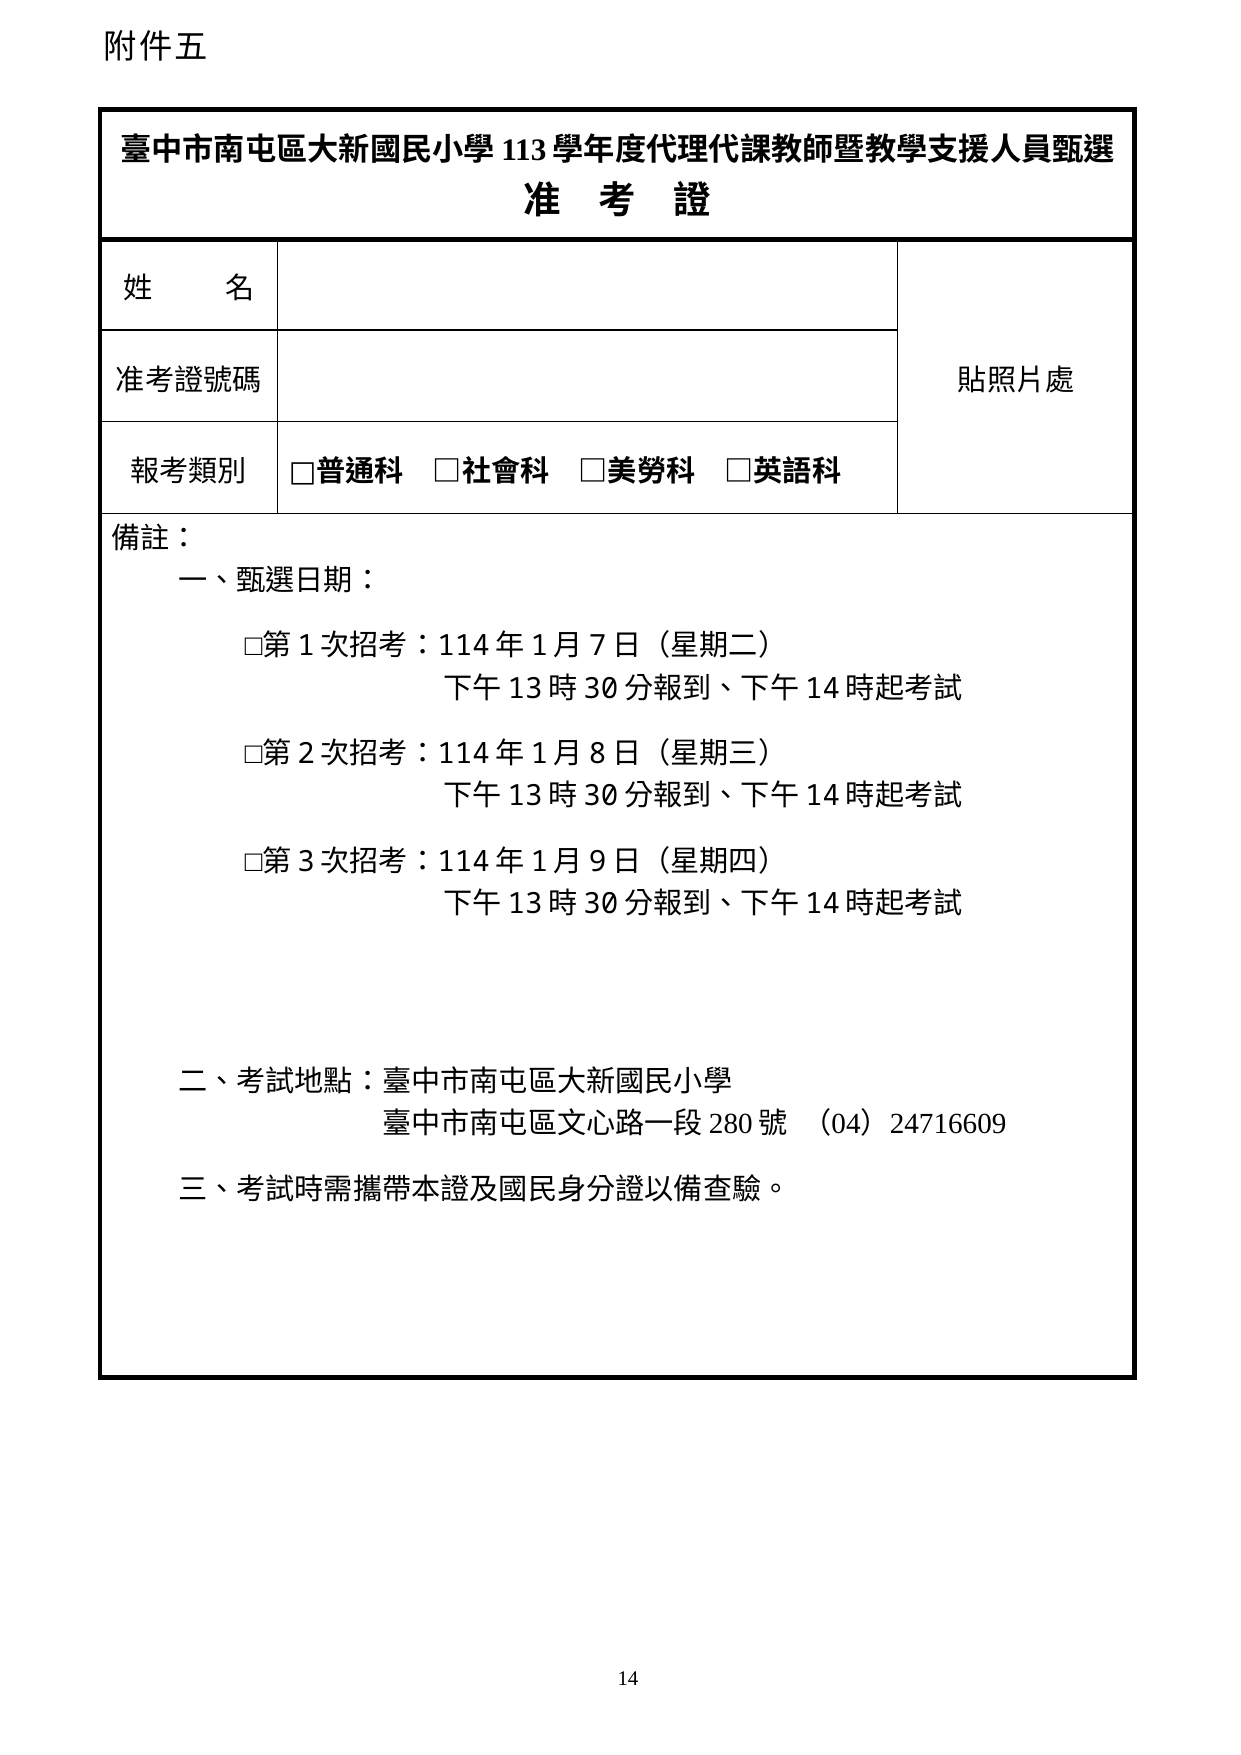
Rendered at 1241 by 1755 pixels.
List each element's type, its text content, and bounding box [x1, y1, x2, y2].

table_cell □普通科 □社會科 □美勞科 □英語科 [278, 422, 897, 513]
table_cell 報考類別 [102, 422, 277, 513]
table_cell 備註： 一、甄選日期： □第1次招考：114年1月7日（星期二） 下午13時30分報到、下午14時起考試 □第2次招考：114年1月8日（星期三） 下午13時30分報到、下午14時起考試 □第3次招考：114年1月9日（星期四） 下午13時30分報到、下午14時起考試 二、考試地點：臺中市南屯區大新國民小學 臺中市南屯區文心路一段280號 （04）24716609 三、考試時需攜帶本證及國民身分證以備查驗。 [102, 514, 1132, 1375]
table_cell 貼照片處 [898, 242, 1132, 513]
table_cell [278, 242, 897, 329]
table_header 臺中市南屯區大新國民小學113學年度代理代課教師暨教學支援人員甄選准 考 證 [102, 112, 1132, 237]
table_cell 准考證號碼 [102, 331, 277, 421]
table_cell [278, 331, 897, 421]
table_cell 姓 名 [102, 242, 277, 329]
text 附件五 [103, 20, 1152, 68]
